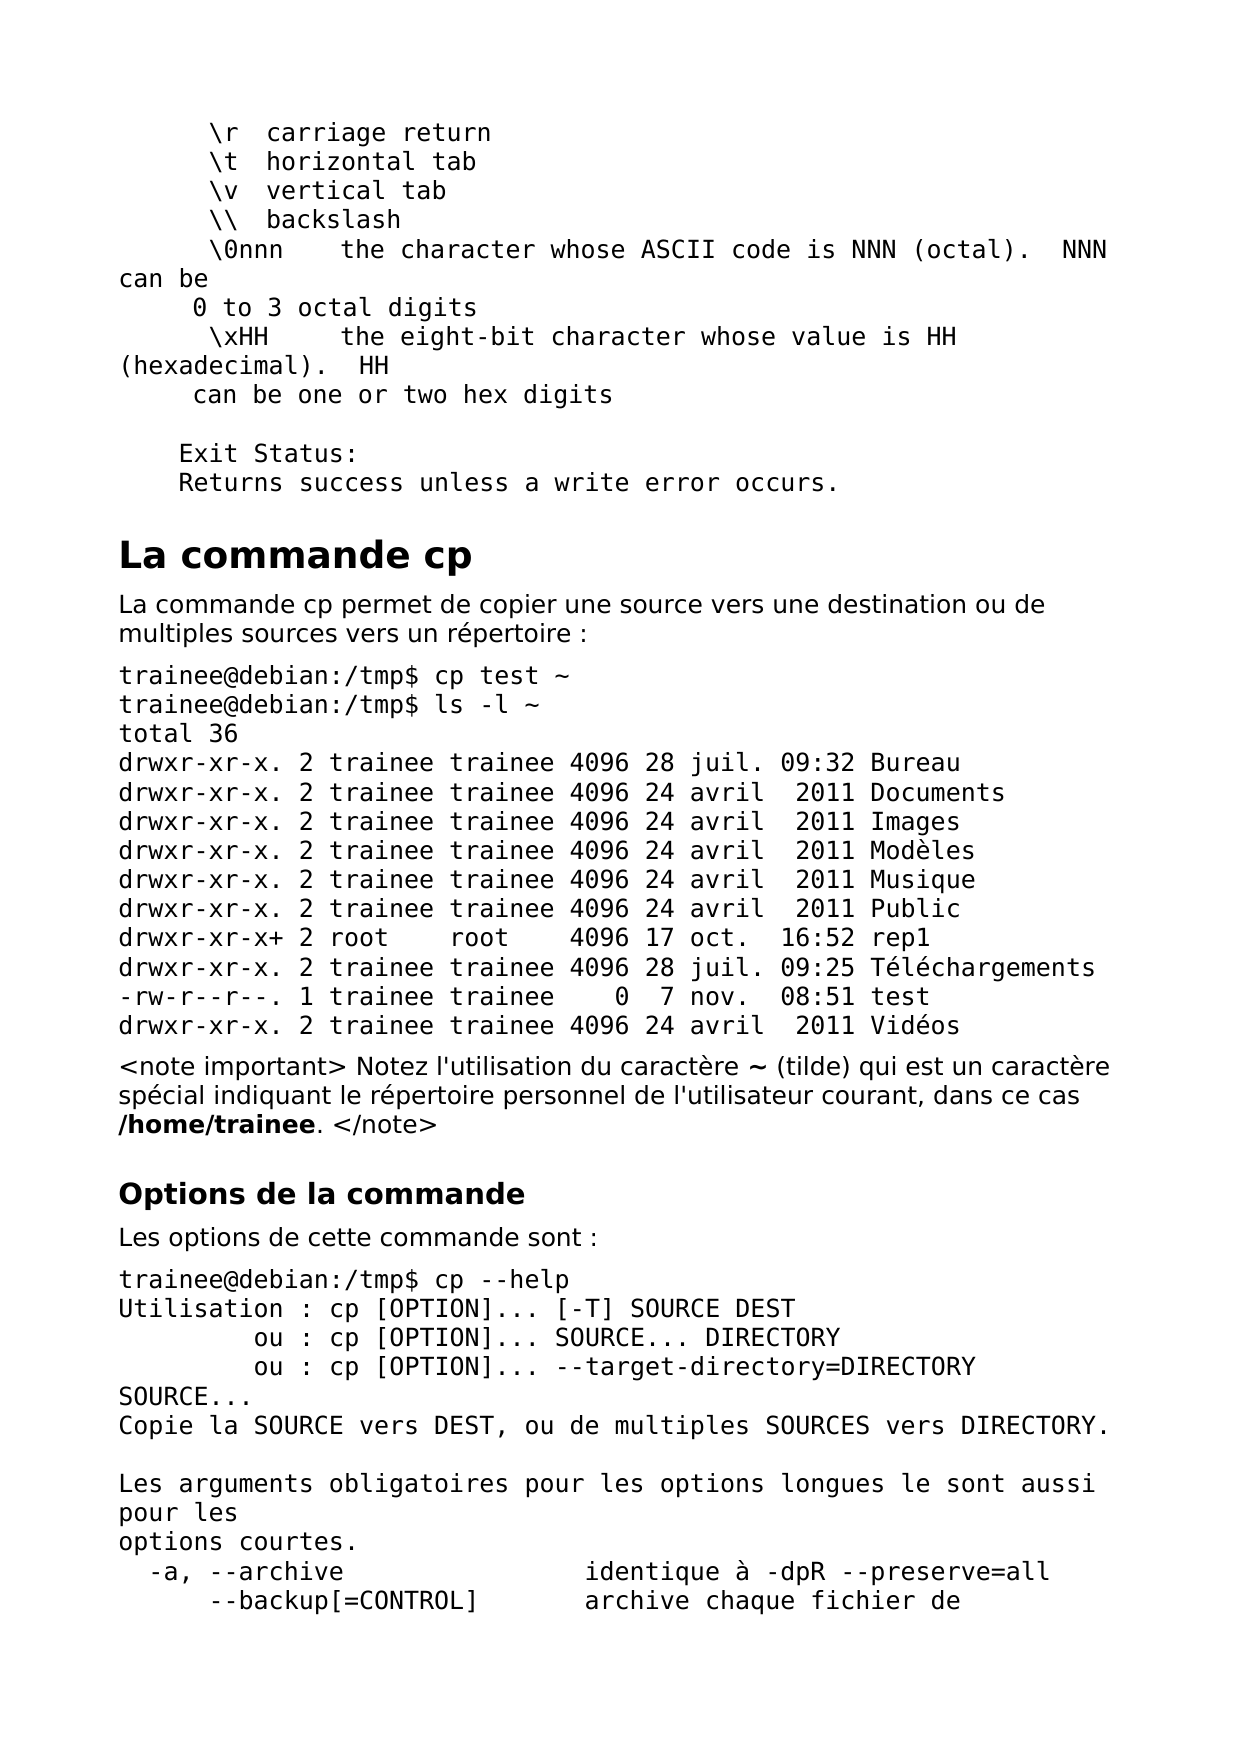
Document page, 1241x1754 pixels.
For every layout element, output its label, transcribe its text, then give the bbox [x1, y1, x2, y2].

subtitle Options de la commande [118, 1177, 1122, 1211]
text La commande cp permet de copier une source vers une destination ou de multiples sources vers un répertoire : [118, 590, 1122, 648]
subtitle La commande cp [118, 534, 1122, 578]
text \r carriage return \t horizontal tab \v vertical tab \\ backslash \0nnn the character whose ASCII code is NNN (octal). NNN can be 0 to 3 octal digits \xHH the eight-bit character whose value is HH (hexadecimal). HH can be one or two hex digits Exit Status: Returns success unless a write error occurs. [118, 118, 1122, 497]
text Les options de cette commande sont : [118, 1223, 1122, 1253]
text trainee@debian:/tmp$ cp test ~ trainee@debian:/tmp$ ls -l ~ total 36 drwxr-xr-x. 2 trainee trainee 4096 28 juil. 09:32 Bureau drwxr-xr-x. 2 trainee trainee 4096 24 avril 2011 Documents drwxr-xr-x. 2 trainee trainee 4096 24 avril 2011 Images drwxr-xr-x. 2 trainee trainee 4096 24 avril 2011 Modèles drwxr-xr-x. 2 trainee trainee 4096 24 avril 2011 Musique drwxr-xr-x. 2 trainee trainee 4096 24 avril 2011 Public drwxr-xr-x+ 2 root root 4096 17 oct. 16:52 rep1 drwxr-xr-x. 2 trainee trainee 4096 28 juil. 09:25 Téléchargements -rw-r--r--. 1 trainee trainee 0 7 nov. 08:51 test drwxr-xr-x. 2 trainee trainee 4096 24 avril 2011 Vidéos [118, 661, 1122, 1040]
text trainee@debian:/tmp$ cp --help Utilisation : cp [OPTION]... [-T] SOURCE DEST ou : cp [OPTION]... SOURCE... DIRECTORY ou : cp [OPTION]... --target-directory=DIRECTORY SOURCE... Copie la SOURCE vers DEST, ou de multiples SOURCES vers DIRECTORY. Les arguments obligatoires pour les options longues le sont aussi pour les options courtes. -a, --archive identique à -dpR --preserve=all --backup[=CONTROL] archive chaque fichier de [118, 1265, 1122, 1615]
text <note important> Notez l'utilisation du caractère ~ (tilde) qui est un caractère spécial indiquant le répertoire personnel de l'utilisateur courant, dans ce cas /home/trainee. </note> [118, 1052, 1122, 1139]
